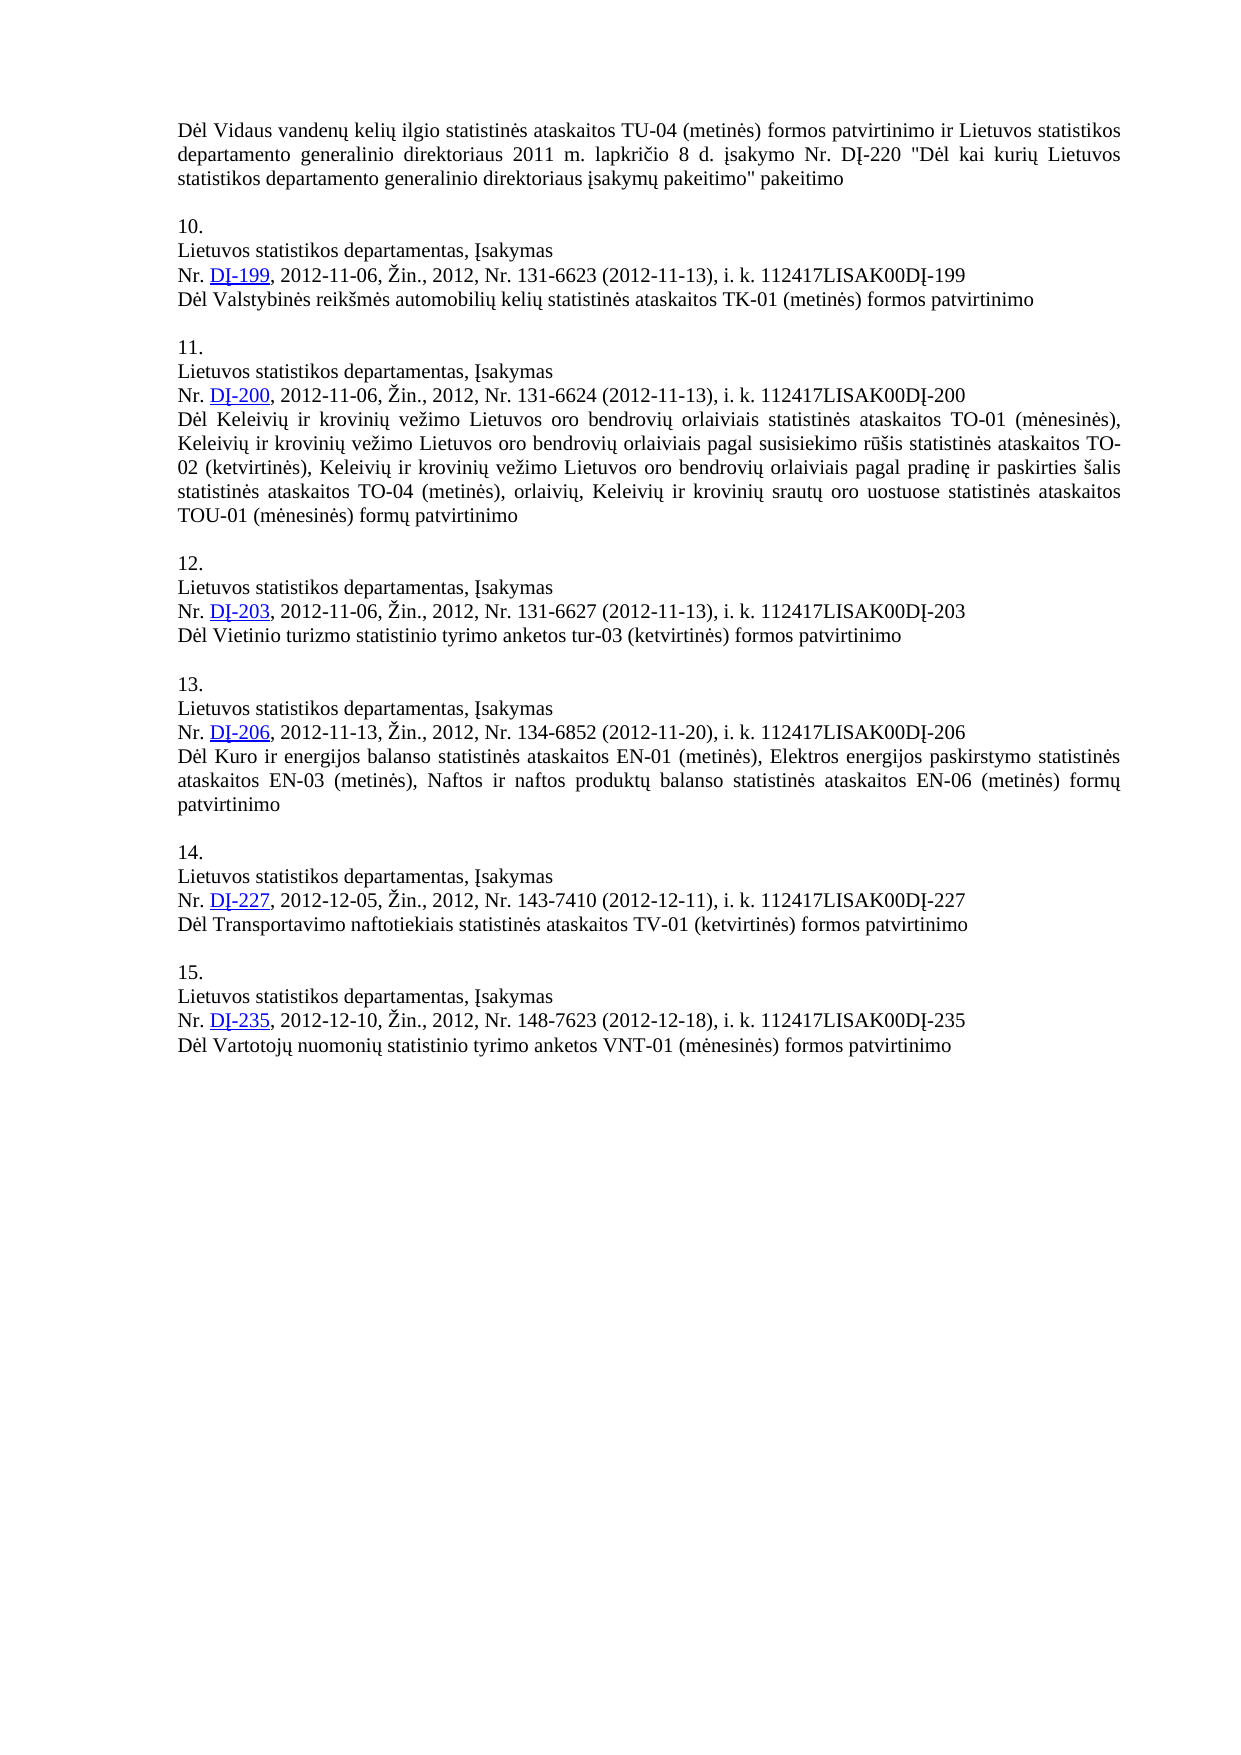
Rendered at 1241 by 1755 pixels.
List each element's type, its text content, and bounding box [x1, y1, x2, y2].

text Dėl Valstybinės reikšmės automobilių kelių statistinės ataskaitos TK-01 (metinės) formos patvirtinimo [177, 287, 1122, 311]
text Nr. DĮ-235, 2012-12-10, Žin., 2012, Nr. 148-7623 (2012-12-18), i. k. 112417LISAK00DĮ-235 [177, 1008, 1122, 1032]
text Lietuvos statistikos departamentas, Įsakymas [177, 238, 1122, 262]
text Lietuvos statistikos departamentas, Įsakymas [177, 359, 1122, 383]
text Lietuvos statistikos departamentas, Įsakymas [177, 575, 1122, 599]
text Dėl Kuro ir energijos balanso statistinės ataskaitos EN-01 (metinės), Elektros energijos paskirstymo statistinės ataskaitos EN-03 (metinės), Naftos ir naftos produktų balanso statistinės ataskaitos EN-06 (metinės) formų patvirtinimo [177, 744, 1122, 816]
text Lietuvos statistikos departamentas, Įsakymas [177, 696, 1122, 720]
text Dėl Transportavimo naftotiekiais statistinės ataskaitos TV-01 (ketvirtinės) formos patvirtinimo [177, 912, 1122, 936]
text 10. [177, 214, 1122, 238]
text Nr. DĮ-227, 2012-12-05, Žin., 2012, Nr. 143-7410 (2012-12-11), i. k. 112417LISAK00DĮ-227 [177, 888, 1122, 912]
text 12. [177, 551, 1122, 575]
text 15. [177, 960, 1122, 984]
text Dėl Vidaus vandenų kelių ilgio statistinės ataskaitos TU-04 (metinės) formos patvirtinimo ir Lietuvos statistikos departamento generalinio direktoriaus 2011 m. lapkričio 8 d. įsakymo Nr. DĮ-220 "Dėl kai kurių Lietuvos statistikos departamento generalinio direktoriaus įsakymų pakeitimo" pakeitimo [177, 118, 1122, 190]
text 11. [177, 335, 1122, 359]
text 13. [177, 672, 1122, 696]
text Dėl Vartotojų nuomonių statistinio tyrimo anketos VNT-01 (mėnesinės) formos patvirtinimo [177, 1032, 1122, 1057]
text Nr. DĮ-203, 2012-11-06, Žin., 2012, Nr. 131-6627 (2012-11-13), i. k. 112417LISAK00DĮ-203 [177, 599, 1122, 623]
text Lietuvos statistikos departamentas, Įsakymas [177, 984, 1122, 1008]
text Dėl Keleivių ir krovinių vežimo Lietuvos oro bendrovių orlaiviais statistinės ataskaitos TO-01 (mėnesinės), Keleivių ir krovinių vežimo Lietuvos oro bendrovių orlaiviais pagal susisiekimo rūšis statistinės ataskaitos TO-02 (ketvirtinės), Keleivių ir krovinių vežimo Lietuvos oro bendrovių orlaiviais pagal pradinę ir paskirties šalis statistinės ataskaitos TO-04 (metinės), orlaivių, Keleivių ir krovinių srautų oro uostuose statistinės ataskaitos TOU-01 (mėnesinės) formų patvirtinimo [177, 407, 1122, 527]
text Dėl Vietinio turizmo statistinio tyrimo anketos tur-03 (ketvirtinės) formos patvirtinimo [177, 623, 1122, 647]
text Nr. DĮ-200, 2012-11-06, Žin., 2012, Nr. 131-6624 (2012-11-13), i. k. 112417LISAK00DĮ-200 [177, 383, 1122, 407]
text Nr. DĮ-206, 2012-11-13, Žin., 2012, Nr. 134-6852 (2012-11-20), i. k. 112417LISAK00DĮ-206 [177, 720, 1122, 744]
text Lietuvos statistikos departamentas, Įsakymas [177, 864, 1122, 888]
text Nr. DĮ-199, 2012-11-06, Žin., 2012, Nr. 131-6623 (2012-11-13), i. k. 112417LISAK00DĮ-199 [177, 262, 1122, 287]
text 14. [177, 840, 1122, 864]
